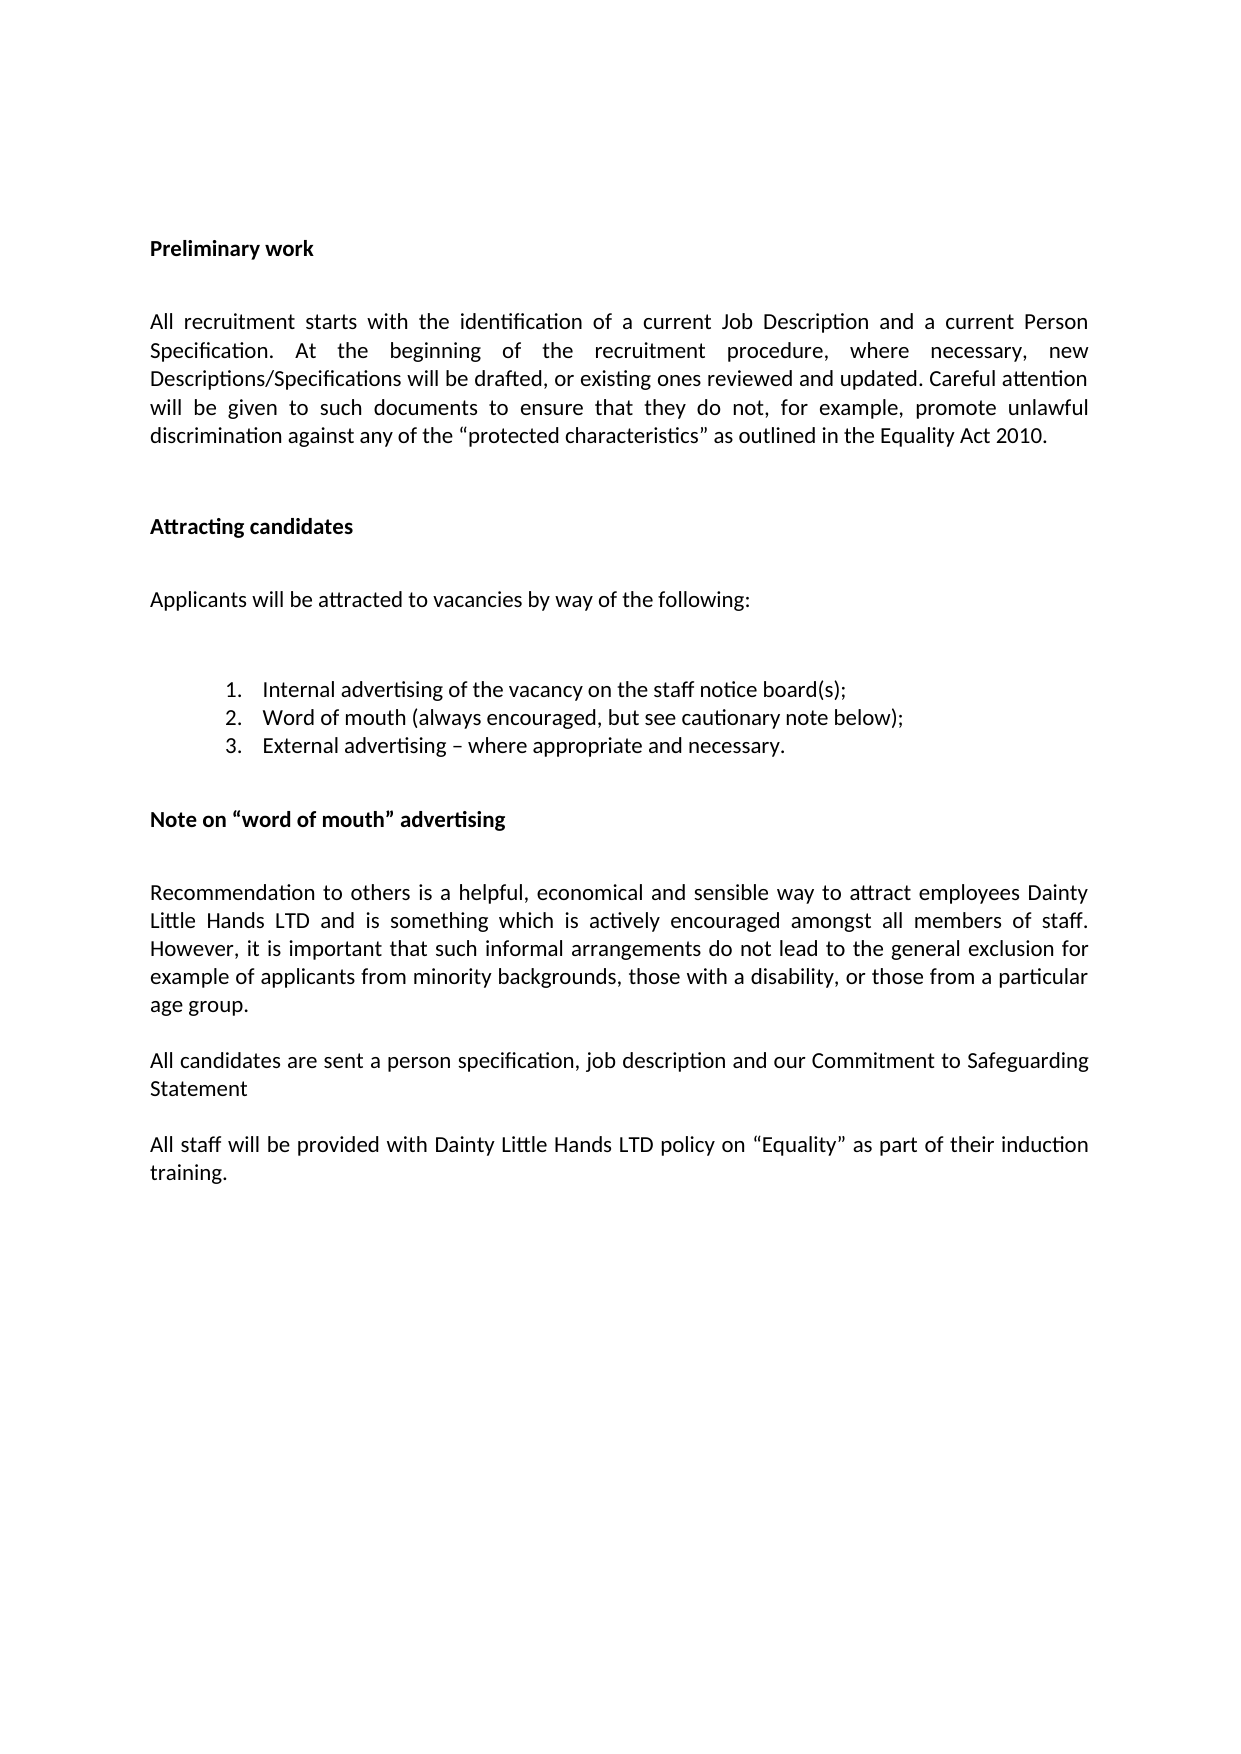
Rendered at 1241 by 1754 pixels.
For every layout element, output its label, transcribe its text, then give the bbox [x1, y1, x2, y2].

list Internal advertising of the vacancy on the staff notice board(s); [225, 676, 1090, 703]
text All candidates are sent a person specification, job description and our Commitment to Safeguarding Statement [150, 1046, 1090, 1102]
subtitle Attracting candidates [150, 512, 1090, 540]
text Applicants will be attracted to vacancies by way of the following: [150, 585, 1090, 613]
text Recommendation to others is a helpful, economical and sensible way to attract employees Dainty Little Hands LTD and is something which is actively encouraged amongst all members of staff. However, it is important that such informal arrangements do not lead to the general exclusion for example of applicants from minority backgrounds, those with a disability, or those from a particular age group. [150, 878, 1090, 1018]
text All staff will be provided with Dainty Little Hands LTD policy on “Equality” as part of their induction training. [150, 1130, 1090, 1186]
list External advertising – where appropriate and necessary. [225, 732, 1090, 759]
text All recruitment starts with the identification of a current Job Description and a current Person Specification. At the beginning of the recruitment procedure, where necessary, new Descriptions/Specifications will be drafted, or existing ones reviewed and updated. Careful attention will be given to such documents to ensure that they do not, for example, promote unlawful discrimination against any of the “protected characteristics” as outlined in the Equality Act 2010. [150, 307, 1090, 449]
list Word of mouth (always encouraged, but see cautionary note below); [225, 703, 1090, 732]
subtitle Preliminary work [150, 234, 1090, 262]
subtitle Note on “word of mouth” advertising [150, 805, 1090, 833]
